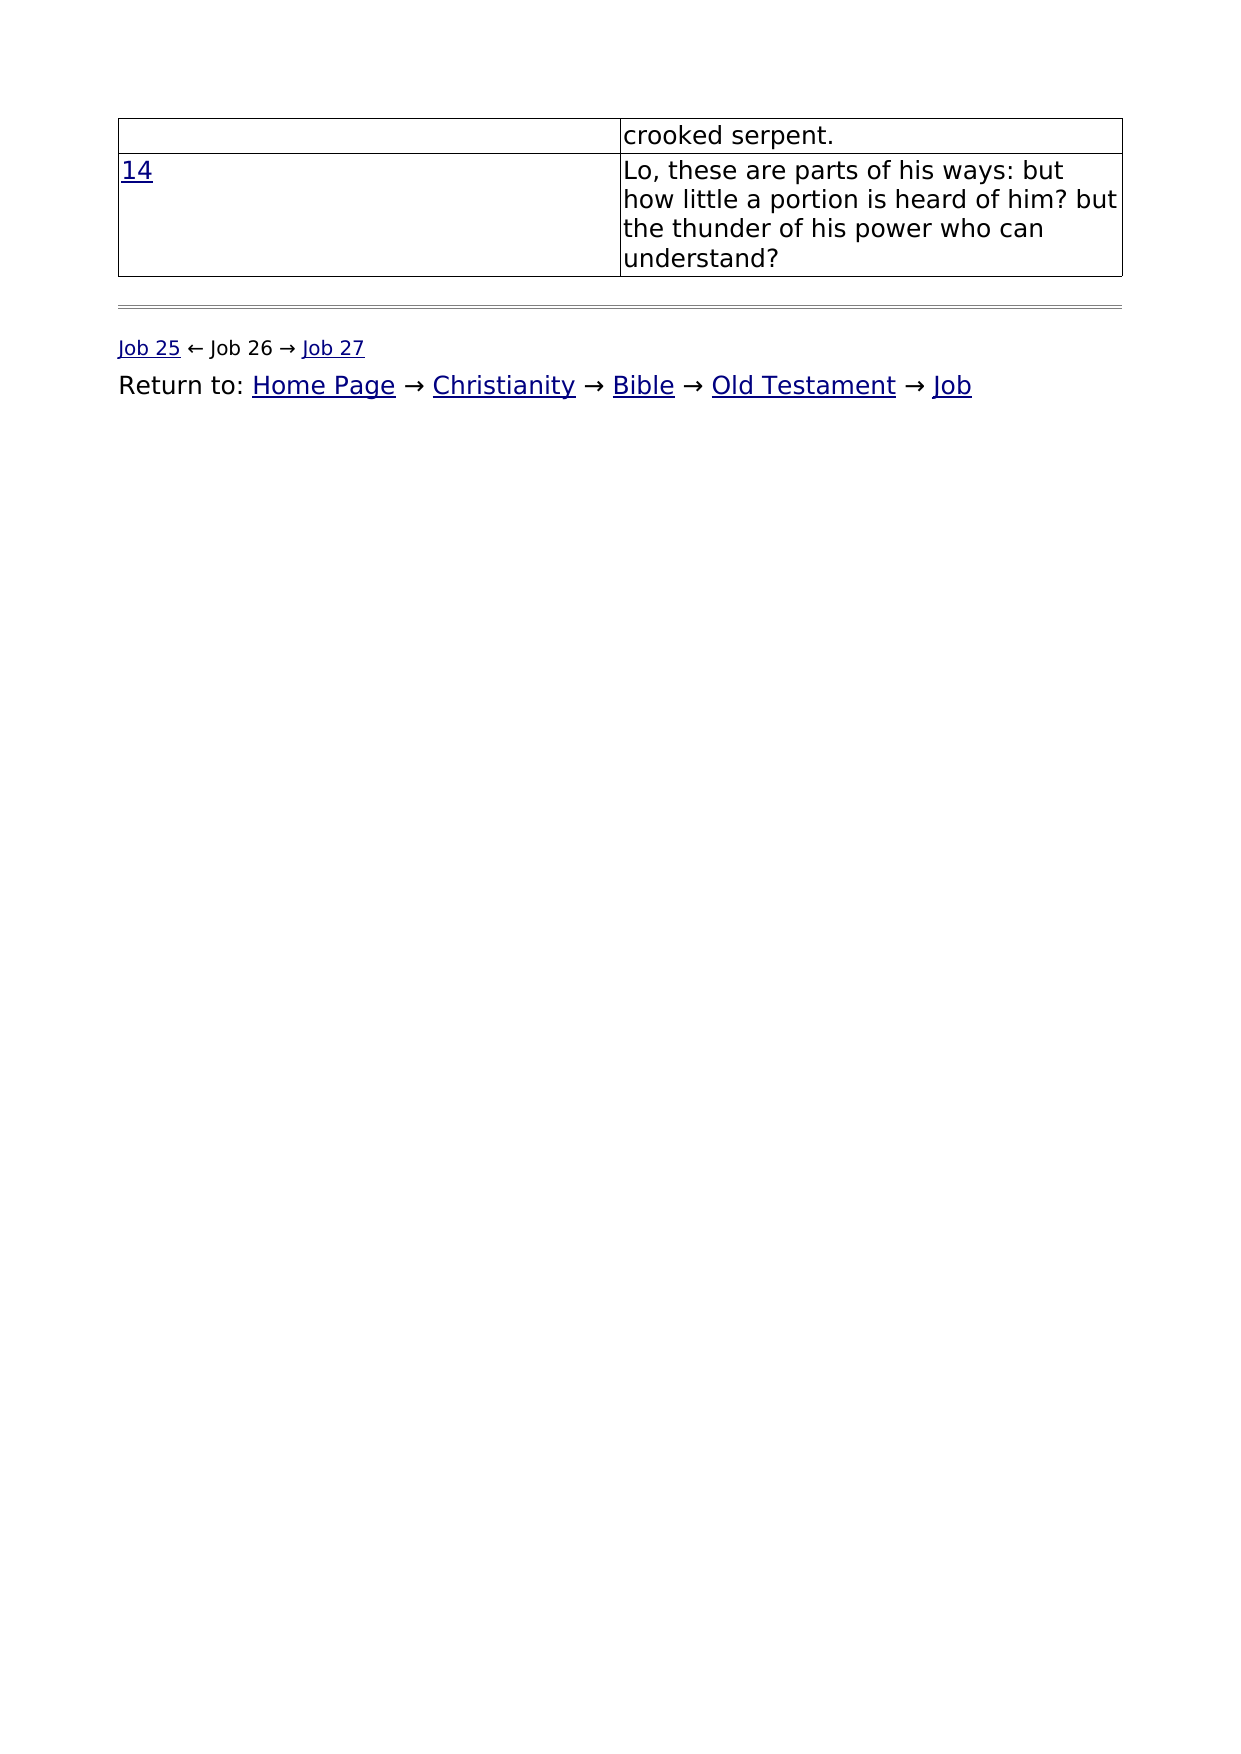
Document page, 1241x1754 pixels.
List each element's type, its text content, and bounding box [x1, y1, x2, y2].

table_cell [119, 119, 620, 153]
text Job 25 ← Job 26 → Job 27 [118, 337, 1122, 371]
table_cell crooked serpent. [621, 119, 1122, 153]
table_cell Lo, these are parts of his ways: but how little a portion is heard of him? but the thunder of his power who can understand? [621, 154, 1122, 276]
table_cell 14 [119, 154, 620, 276]
text Return to: Home Page → Christianity → Bible → Old Testament → Job [118, 371, 1122, 400]
